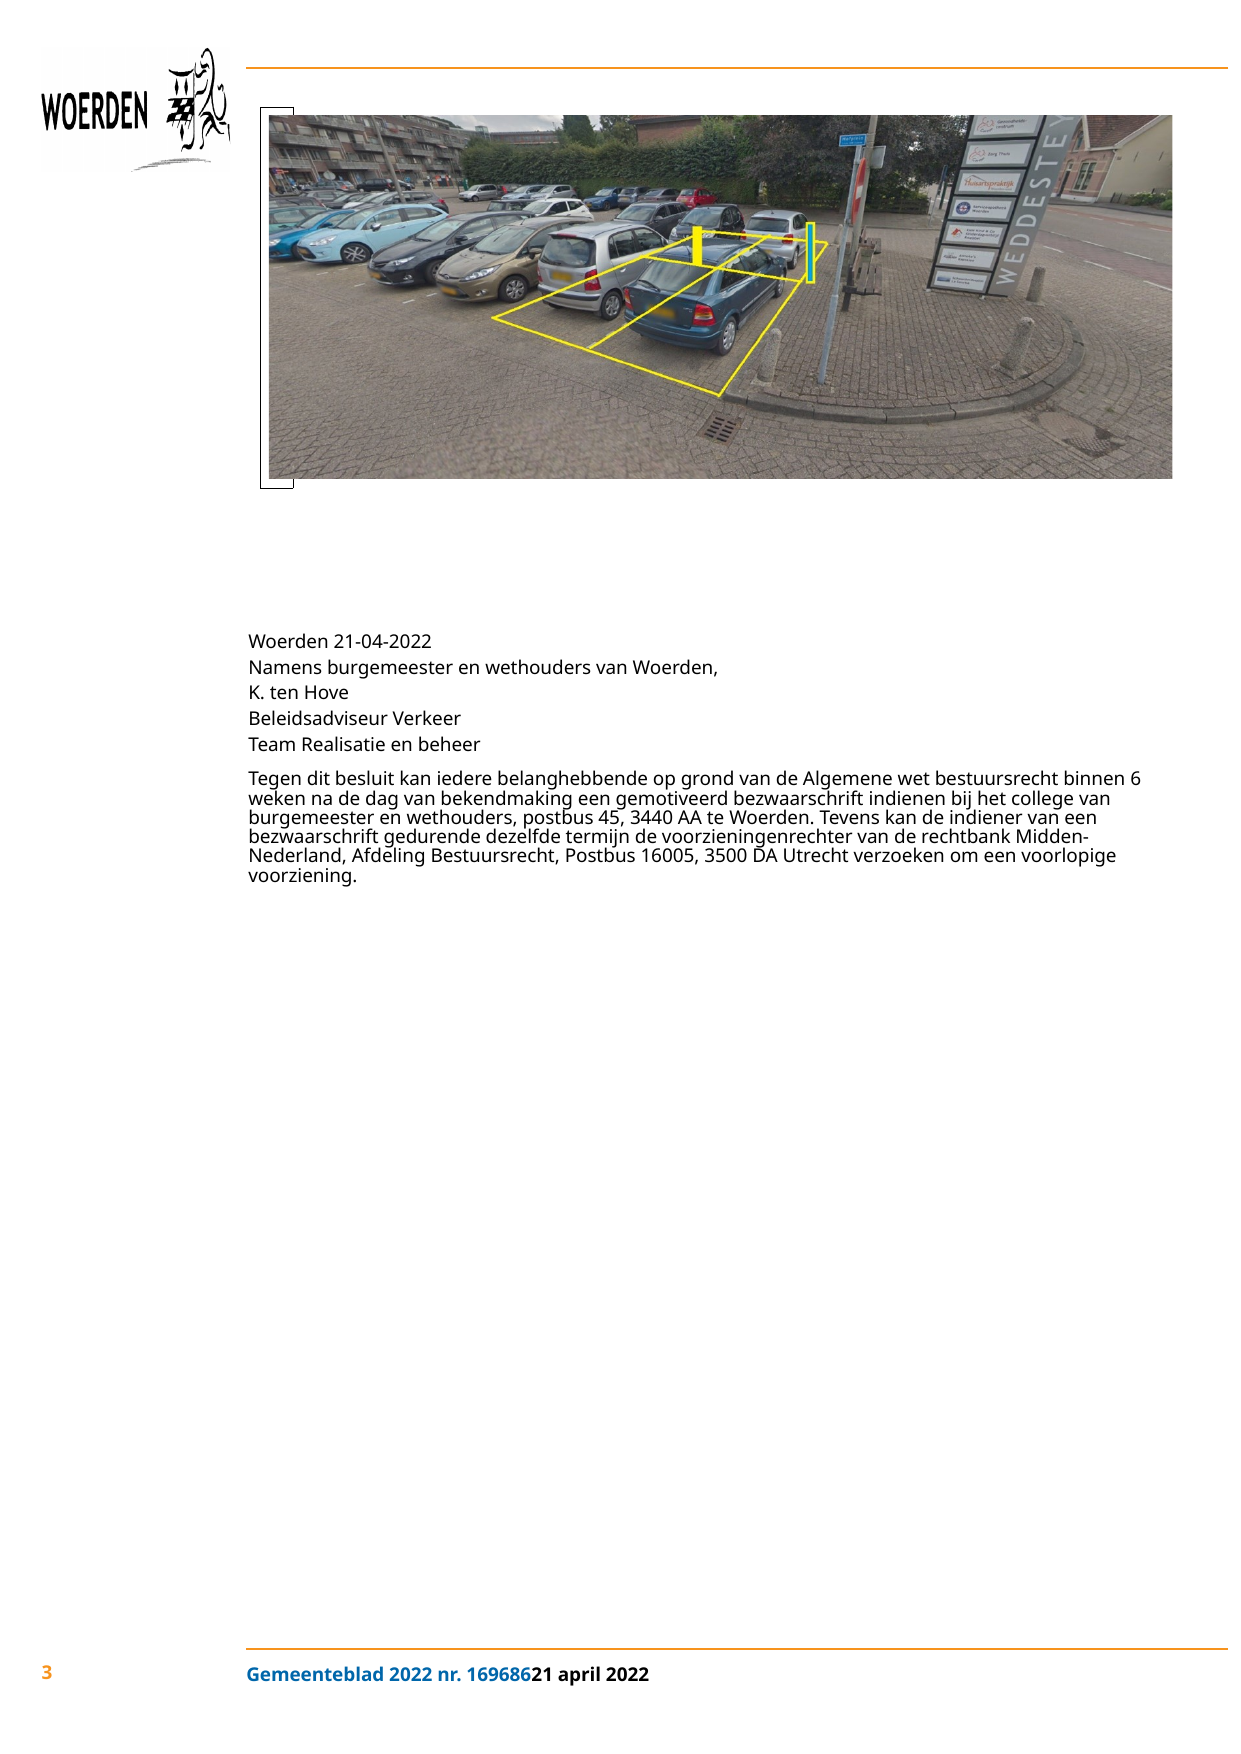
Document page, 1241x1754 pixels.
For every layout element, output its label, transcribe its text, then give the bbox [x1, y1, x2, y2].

text K. ten Hove [248, 679, 1152, 705]
text Beleidsadviseur Verkeer [248, 705, 1152, 731]
text Namens burgemeester en wethouders van Woerden, [248, 654, 1152, 679]
text Tegen dit besluit kan iedere belanghebbende op grond van de Algemene wet bestuursrecht binnen 6 weken na de dag van bekendmaking een gemotiveerd bezwaarschrift indienen bij het college van burgemeester en wethouders, postbus 45, 3440 AA te Woerden. Tevens kan de indiener van een bezwaarschrift gedurende dezelfde termijn de voorzieningenrechter van de rechtbank Midden-Nederland, Afdeling Bestuursrecht, Postbus 16005, 3500 DA Utrecht verzoeken om een voorlopige voorziening. [248, 770, 1152, 886]
text Woerden 21-04-2022 [248, 628, 1152, 654]
text Team Realisatie en beheer [248, 731, 1152, 757]
picture [41, 47, 231, 172]
picture [268, 115, 1173, 479]
